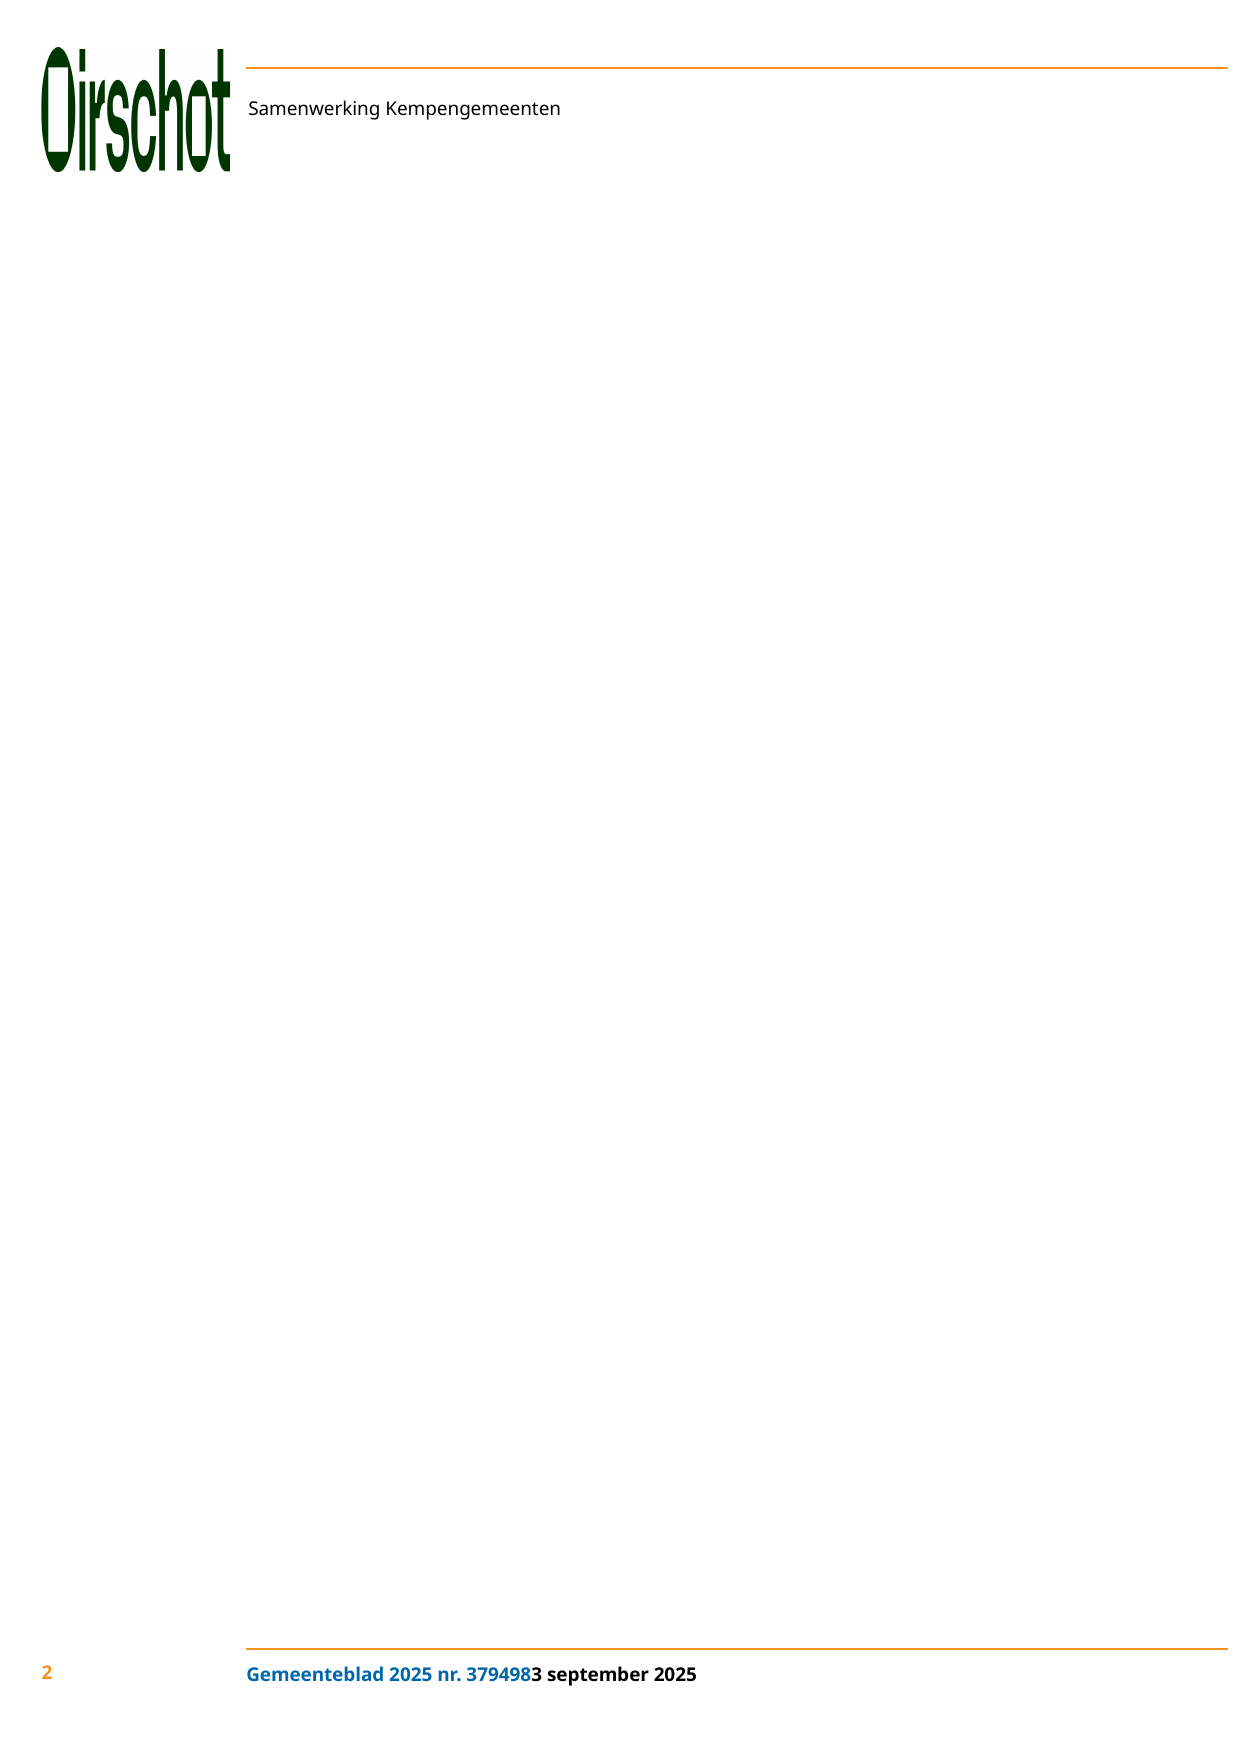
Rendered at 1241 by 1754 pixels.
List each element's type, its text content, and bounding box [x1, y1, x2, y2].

text Samenwerking Kempengemeenten [248, 95, 1152, 121]
picture [41, 47, 231, 172]
